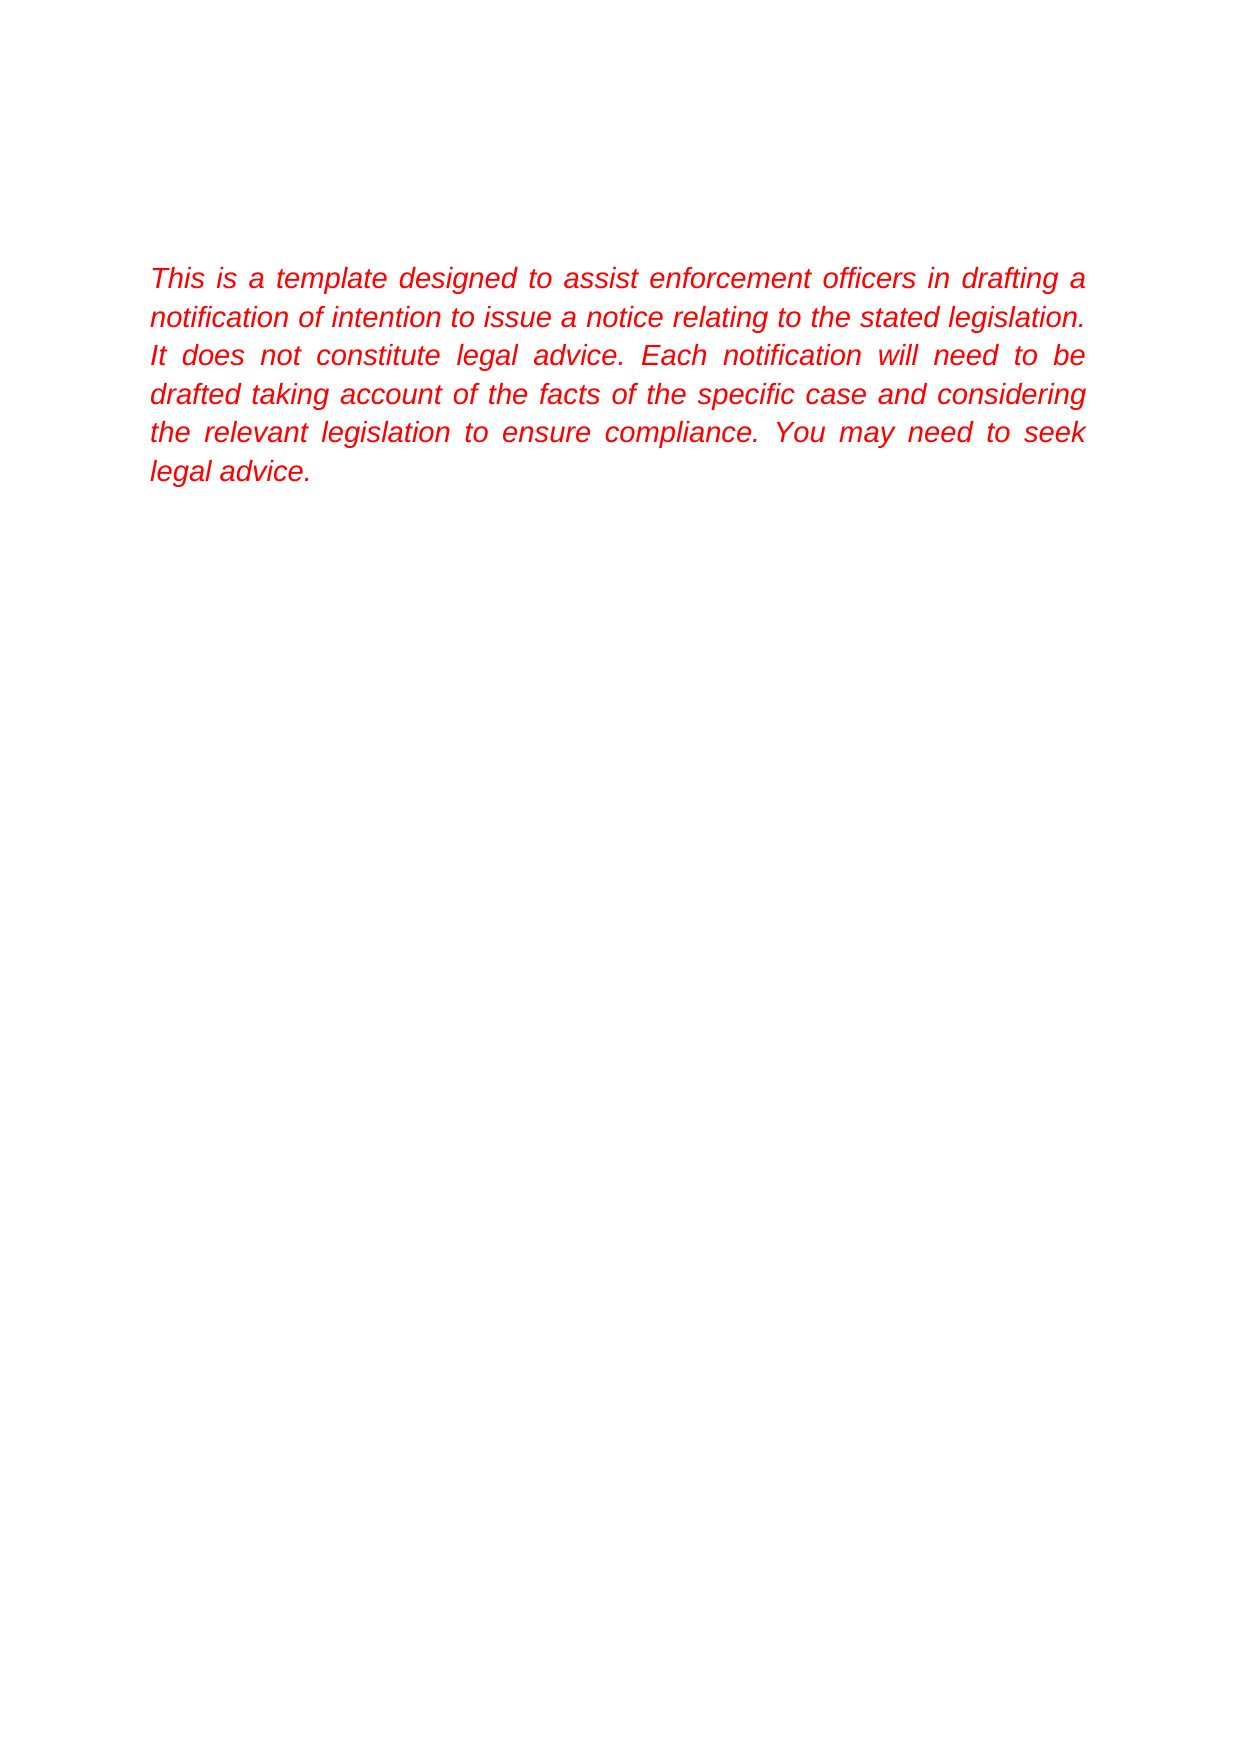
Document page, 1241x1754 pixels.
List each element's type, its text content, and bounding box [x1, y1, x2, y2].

text This is a template designed to assist enforcement officers in drafting a notification of intention to issue a notice relating to the stated legislation. It does not constitute legal advice. Each notification will need to be drafted taking account of the facts of the specific case and considering the relevant legislation to ensure compliance. You may need to seek legal advice. [150, 261, 1090, 487]
